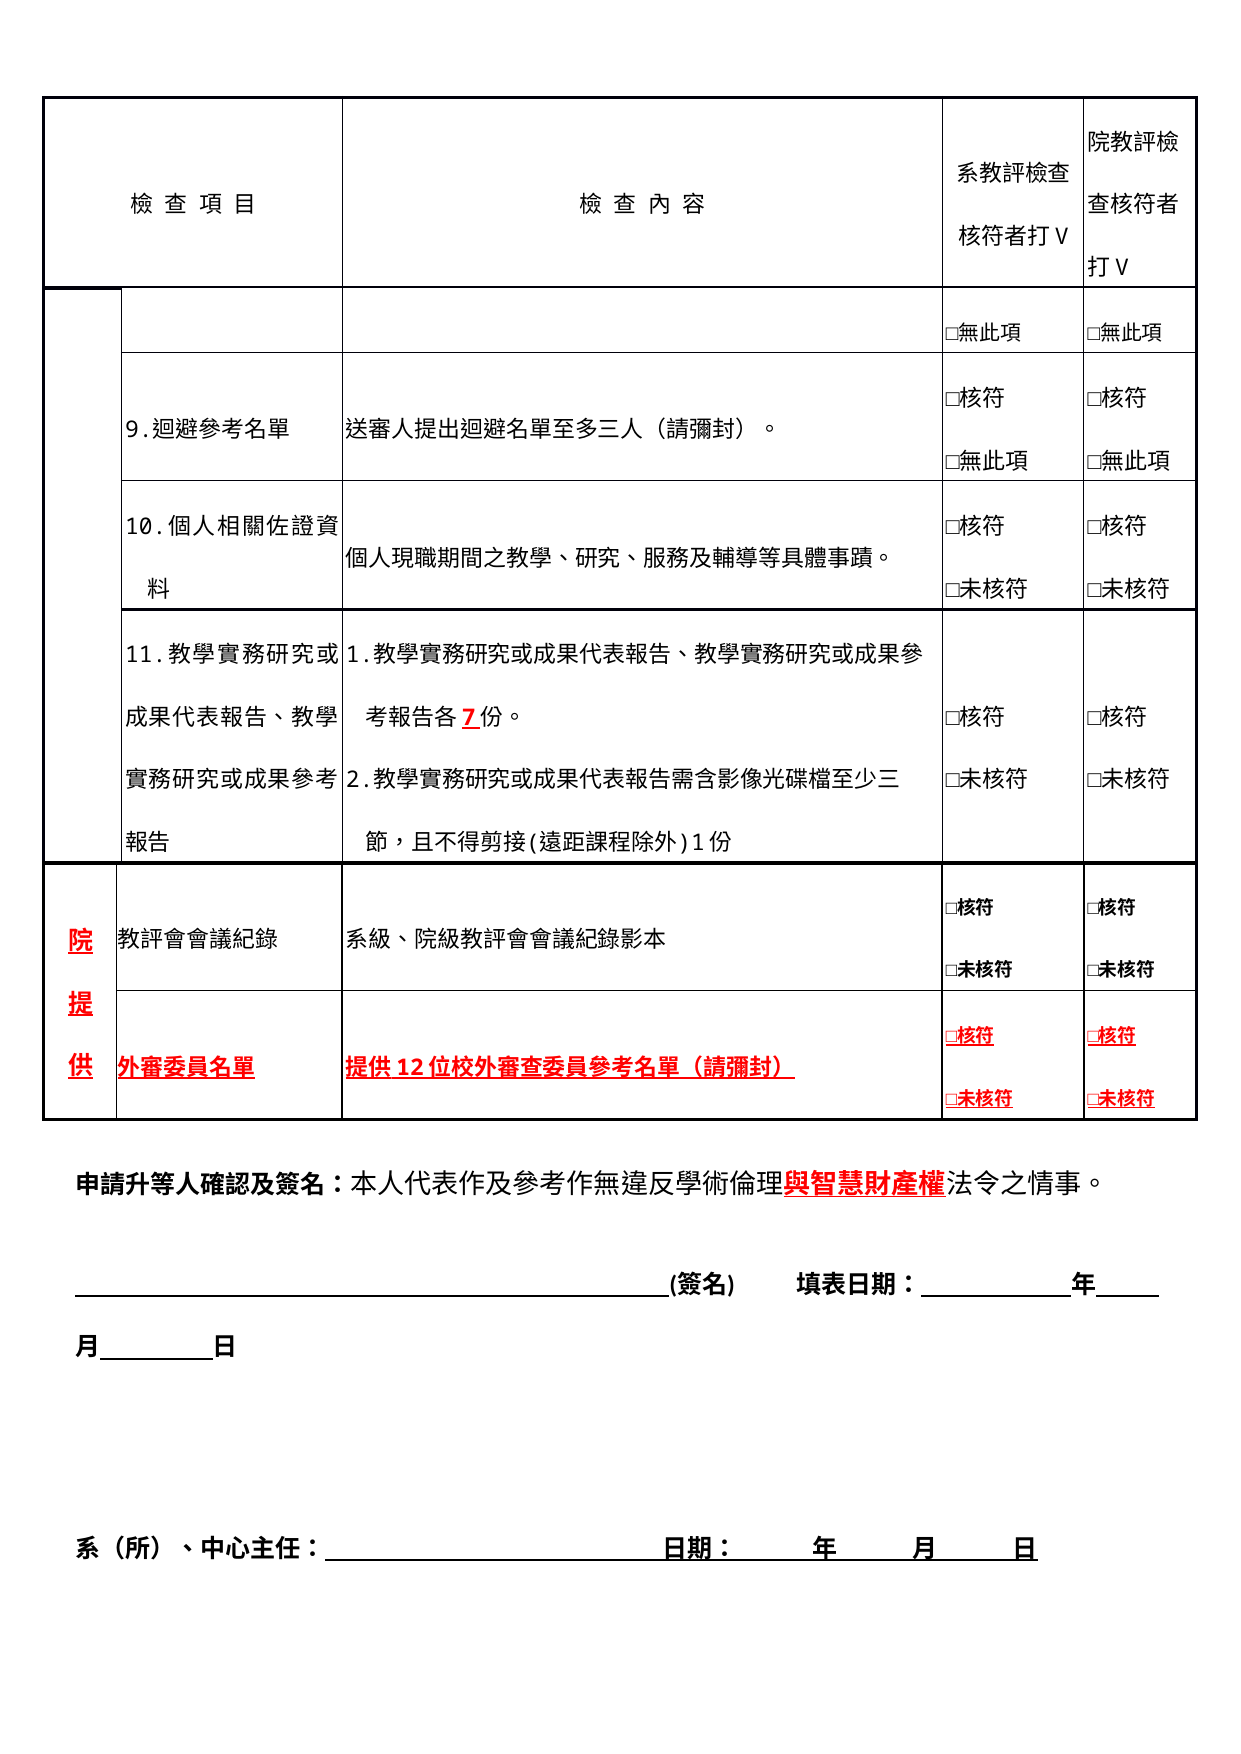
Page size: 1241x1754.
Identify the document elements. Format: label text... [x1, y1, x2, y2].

table_cell □核符 □未核符 [1084, 611, 1195, 861]
table_cell □無此項 [1084, 288, 1195, 352]
text (簽名) 填表日期： 年 月 日 [75, 1241, 1165, 1366]
table_cell [122, 288, 342, 352]
table_cell 院 提 供 [45, 865, 116, 1118]
table_cell [343, 288, 942, 352]
table_cell □核符 □未核符 [1085, 991, 1195, 1118]
table_header 系教評檢查核符者打V [943, 99, 1083, 286]
table_cell □核符 □未核符 [943, 611, 1083, 861]
table_cell 提供12位校外審查委員參考名單（請彌封） [343, 991, 941, 1118]
table_cell □核符 □無此項 [1084, 353, 1195, 480]
table_cell □核符 □未核符 [943, 991, 1083, 1118]
table_cell 教評會會議紀錄 [117, 865, 341, 989]
table_cell □核符 □未核符 [943, 865, 1083, 989]
table_cell 1.教學實務研究或成果代表報告、教學實務研究或成果參考報告各7份。 2.教學實務研究或成果代表報告需含影像光碟檔至少三節，且不得剪接(遠距課程除外)1份 [343, 611, 942, 861]
table_cell [45, 290, 121, 861]
table_header 院教評檢 查核符者 打V [1084, 99, 1195, 286]
table_header 檢 查 內 容 [343, 99, 942, 286]
table_cell □核符 □未核符 [1085, 865, 1195, 989]
table_cell □核符 □無此項 [943, 353, 1083, 480]
table_cell 個人現職期間之教學、研究、服務及輔導等具體事蹟。 [343, 481, 942, 608]
table_cell 送審人提出迴避名單至多三人（請彌封）。 [343, 353, 942, 480]
text 申請升等人確認及簽名：本人代表作及參考作無違反學術倫理與智慧財產權法令之情事。 [75, 1140, 1165, 1202]
text 系（所）、中心主任： 日期： 年 月 日 [75, 1505, 1165, 1567]
table_cell □核符 □未核符 [943, 481, 1083, 608]
table_cell 10.個人相關佐證資料 [122, 481, 342, 608]
table_cell 9.迴避參考名單 [122, 353, 342, 480]
table_cell 系級、院級教評會會議紀錄影本 [343, 865, 941, 989]
table_cell 11.教學實務研究或成果代表報告、教學實務研究或成果參考報告 [122, 611, 342, 861]
table_cell □核符 □未核符 [1084, 481, 1195, 608]
table_cell 外審委員名單 [117, 991, 341, 1118]
table_header 檢 查 項 目 [45, 99, 342, 286]
table_cell □無此項 [943, 288, 1083, 352]
